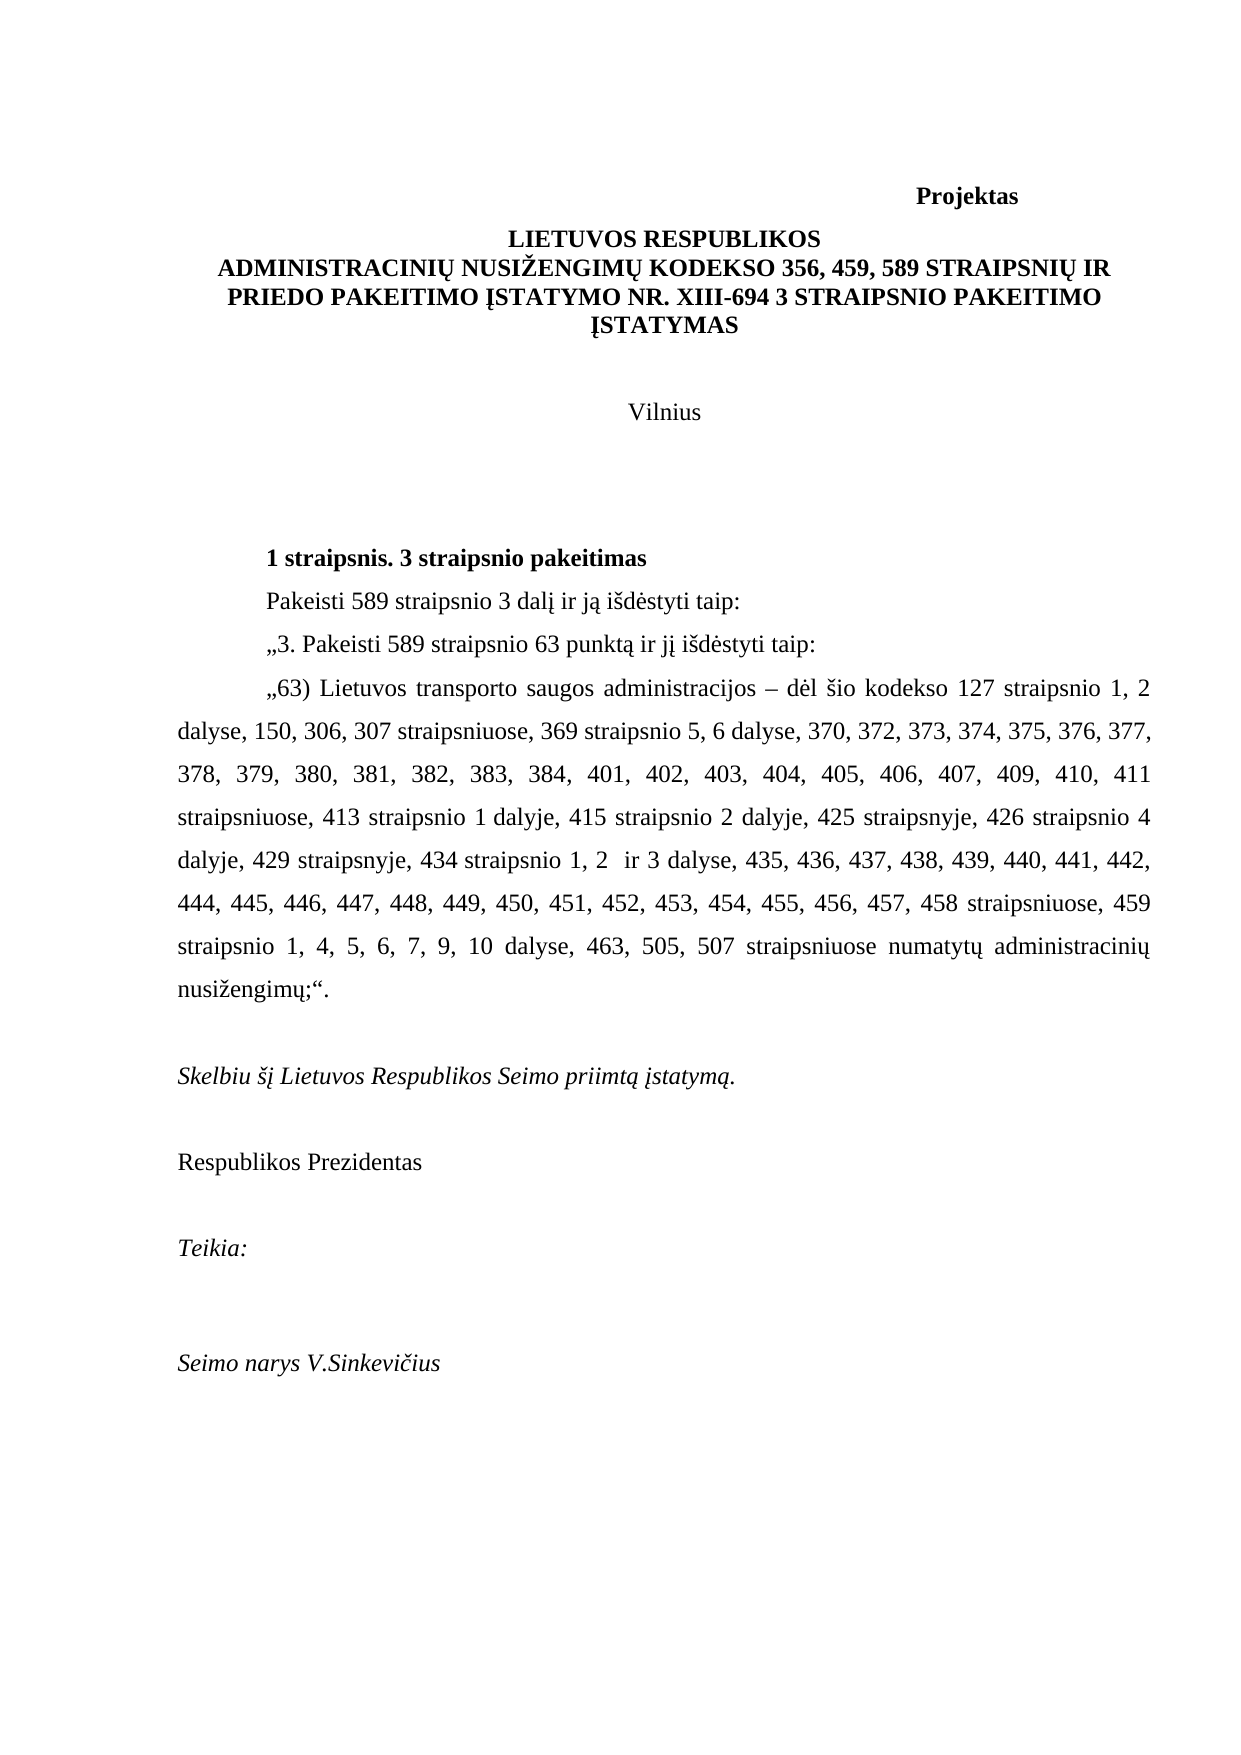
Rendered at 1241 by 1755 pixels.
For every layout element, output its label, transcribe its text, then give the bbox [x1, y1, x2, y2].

text Teikia: [177, 1233, 1152, 1262]
text „3. Pakeisti 589 straipsnio 63 punktą ir jį išdėstyti taip: [177, 629, 1152, 658]
text LIETUVOS RESPUBLIKOS [177, 224, 1152, 253]
text 1 straipsnis. 3 straipsnio pakeitimas [177, 543, 1152, 572]
text Vilnius [177, 397, 1152, 425]
text Projektas [177, 181, 1152, 210]
text Pakeisti 589 straipsnio 3 dalį ir ją išdėstyti taip: [177, 586, 1152, 615]
text Respublikos Prezidentas [177, 1147, 1152, 1176]
text „63) Lietuvos transporto saugos administracijos – dėl šio kodekso 127 straipsnio 1, 2 dalyse, 150, 306, 307 straipsniuose, 369 straipsnio 5, 6 dalyse, 370, 372, 373, 374, 375, 376, 377, 378, 379, 380, 381, 382, 383, 384, 401, 402, 403, 404, 405, 406, 407, 409, 410, 411 straipsniuose, 413 straipsnio 1 dalyje, 415 straipsnio 2 dalyje, 425 straipsnyje, 426 straipsnio 4 dalyje, 429 straipsnyje, 434 straipsnio 1, 2 ir 3 dalyse, 435, 436, 437, 438, 439, 440, 441, 442, 444, 445, 446, 447, 448, 449, 450, 451, 452, 453, 454, 455, 456, 457, 458 straipsniuose, 459 straipsnio 1, 4, 5, 6, 7, 9, 10 dalyse, 463, 505, 507 straipsniuose numatytų administracinių nusižengimų;“. [177, 673, 1152, 1003]
text Seimo narys V.Sinkevičius [177, 1348, 1152, 1377]
text ADMINISTRACINIŲ NUSIŽENGIMŲ KODEKSO 356, 459, 589 STRAIPSNIŲ IR PRIEDO PAKEITIMO ĮSTATYMo nr. XIII-694 3 STRAIPSNIO PAKEITIMO ĮSTATYMAS [177, 253, 1152, 339]
text Skelbiu šį Lietuvos Respublikos Seimo priimtą įstatymą. [177, 1061, 1152, 1089]
